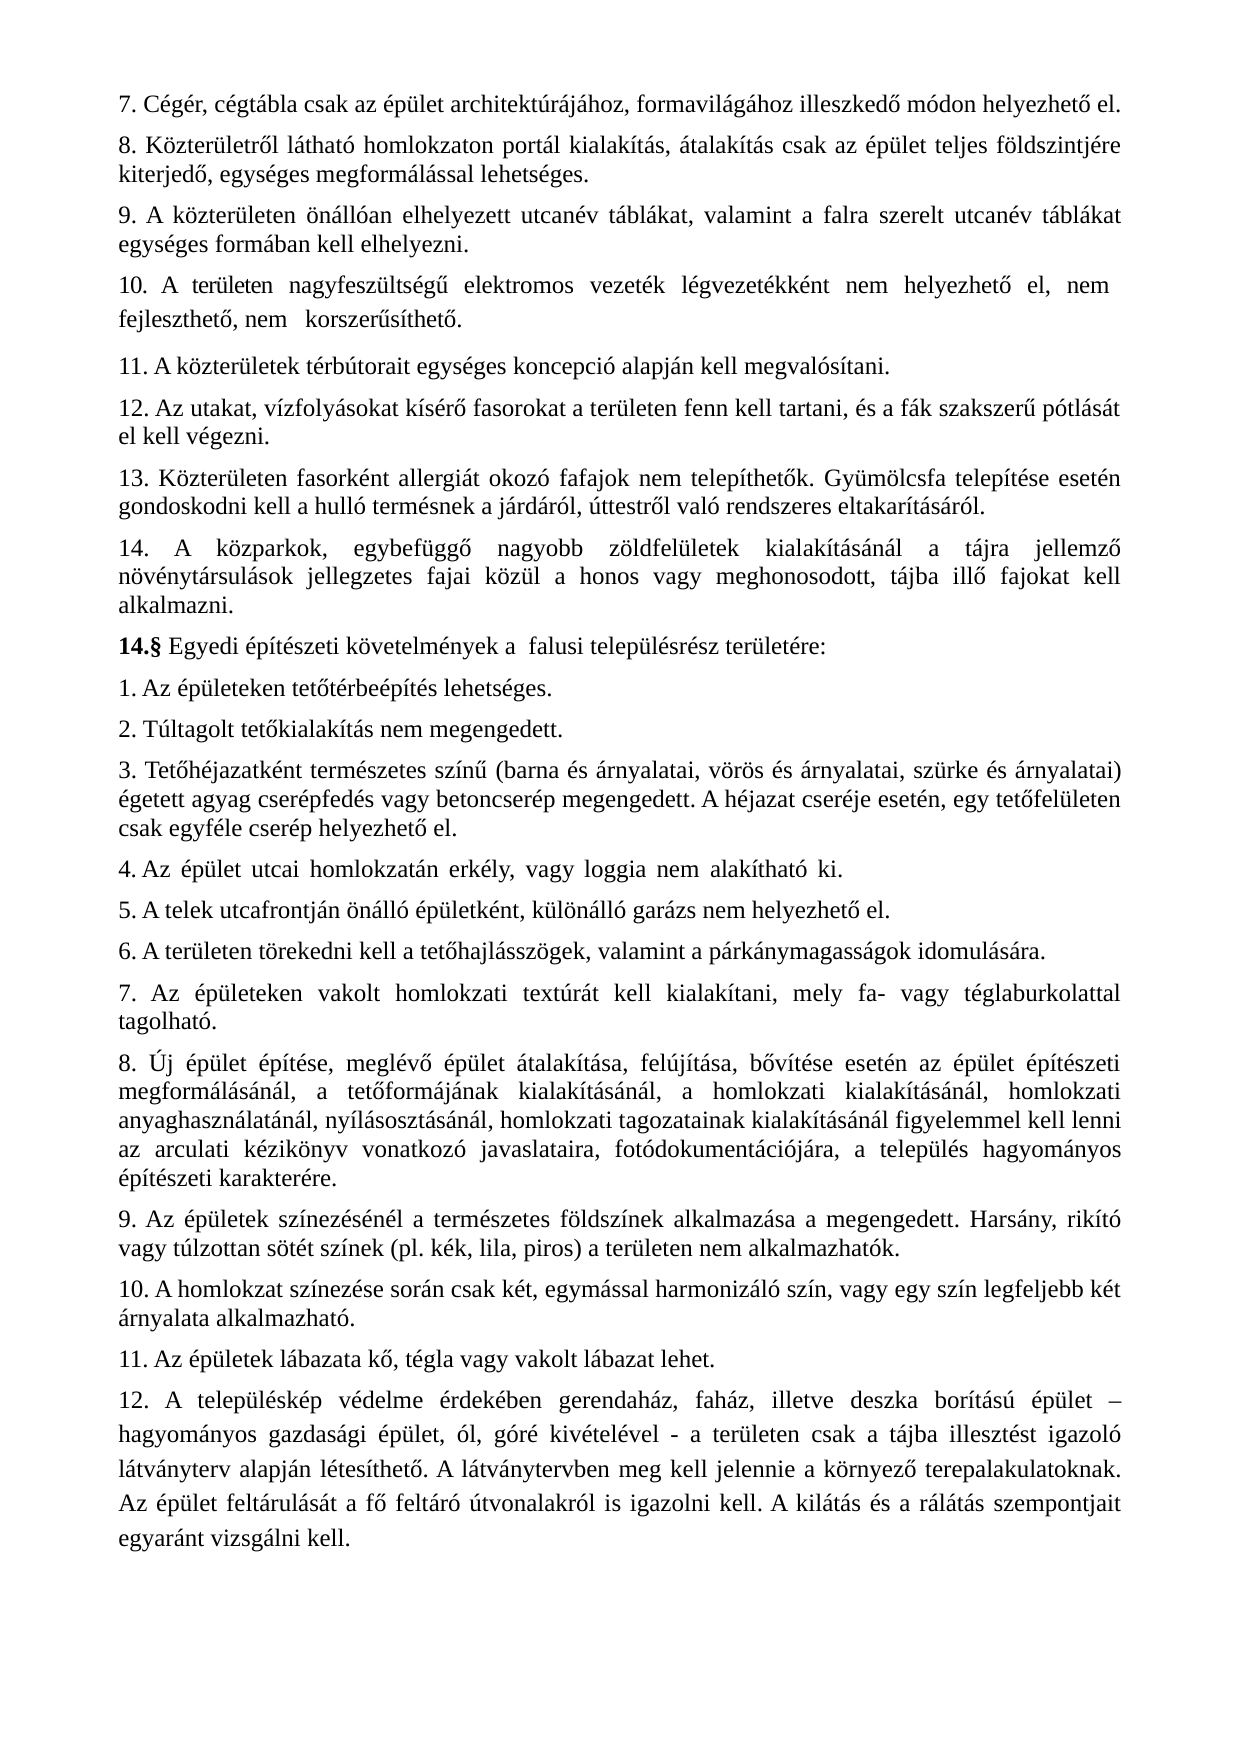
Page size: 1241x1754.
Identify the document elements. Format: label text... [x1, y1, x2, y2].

text 9. A közterületen önállóan elhelyezett utcanév táblákat, valamint a falra szerelt utcanév táblákat egységes formában kell elhelyezni. [118, 200, 1122, 257]
text 13. Közterületen fasorként allergiát okozó fafajok nem telepíthetők. Gyümölcsfa telepítése esetén gondoskodni kell a hulló termésnek a járdáról, úttestről való rendszeres eltakarításáról. [118, 463, 1122, 520]
text 11. A közterületek térbútorait egységes koncepció alapján kell megvalósítani. [118, 351, 1122, 380]
text 4. Az épület utcai homlokzatán erkély, vagy loggia nem alakítható ki. [118, 854, 1122, 883]
text 8. Közterületről látható homlokzaton portál kialakítás, átalakítás csak az épület teljes földszintjére kiterjedő, egységes megformálással lehetséges. [118, 130, 1122, 187]
text 12. A településkép védelme érdekében gerendaház, faház, illetve deszka borítású épület – hagyományos gazdasági épület, ól, góré kivételével - a területen csak a tájba illesztést igazoló látványterv alapján létesíthető. A látványtervben meg kell jelennie a környező terepalakulatoknak. Az épület feltárulását a fő feltáró útvonalakról is igazolni kell. A kilátás és a rálátás szempontjait egyaránt vizsgálni kell. [118, 1385, 1122, 1552]
text 8. Új épület építése, meglévő épület átalakítása, felújítása, bővítése esetén az épület építészeti megformálásánál, a tetőformájának kialakításánál, a homlokzati kialakításánál, homlokzati anyaghasználatánál, nyílásosztásánál, homlokzati tagozatainak kialakításánál figyelemmel kell lenni az arculati kézikönyv vonatkozó javaslataira, fotódokumentációjára, a település hagyományos építészeti karakterére. [118, 1048, 1122, 1191]
text 11. Az épületek lábazata kő, tégla vagy vakolt lábazat lehet. [118, 1344, 1122, 1373]
text 10. A területen nagyfeszültségű elektromos vezeték légvezetékként nem helyezhető el, nem fejleszthető, nem korszerűsíthető. [118, 270, 1110, 333]
text 12. Az utakat, vízfolyásokat kísérő fasorokat a területen fenn kell tartani, és a fák szakszerű pótlását el kell végezni. [118, 393, 1122, 450]
text 7. Az épületeken vakolt homlokzati textúrát kell kialakítani, mely fa- vagy téglaburkolattal tagolható. [118, 978, 1122, 1035]
text 14. A közparkok, egybefüggő nagyobb zöldfelületek kialakításánál a tájra jellemző növénytársulások jellegzetes fajai közül a honos vagy meghonosodott, tájba illő fajokat kell alkalmazni. [118, 533, 1122, 619]
text 14.§ Egyedi építészeti követelmények a falusi településrész területére: [118, 631, 1122, 660]
text 6. A területen törekedni kell a tetőhajlásszögek, valamint a párkánymagasságok idomulására. [118, 936, 1122, 965]
text 2. Túltagolt tetőkialakítás nem megengedett. [118, 714, 1122, 743]
text 1. Az épületeken tetőtérbeépítés lehetséges. [118, 673, 1122, 701]
text 5. A telek utcafrontján önálló épületként, különálló garázs nem helyezhető el. [118, 895, 1122, 924]
text 10. A homlokzat színezése során csak két, egymással harmonizáló szín, vagy egy szín legfeljebb két árnyalata alkalmazható. [118, 1274, 1122, 1331]
text 7. Cégér, cégtábla csak az épület architektúrájához, formavilágához illeszkedő módon helyezhető el. [118, 89, 1122, 117]
text 9. Az épületek színezésénél a természetes földszínek alkalmazása a megengedett. Harsány, rikító vagy túlzottan sötét színek (pl. kék, lila, piros) a területen nem alkalmazhatók. [118, 1204, 1122, 1261]
text 3. Tetőhéjazatként természetes színű (barna és árnyalatai, vörös és árnyalatai, szürke és árnyalatai) égetett agyag cserépfedés vagy betoncserép megengedett. A héjazat cseréje esetén, egy tetőfelületen csak egyféle cserép helyezhető el. [118, 755, 1122, 841]
